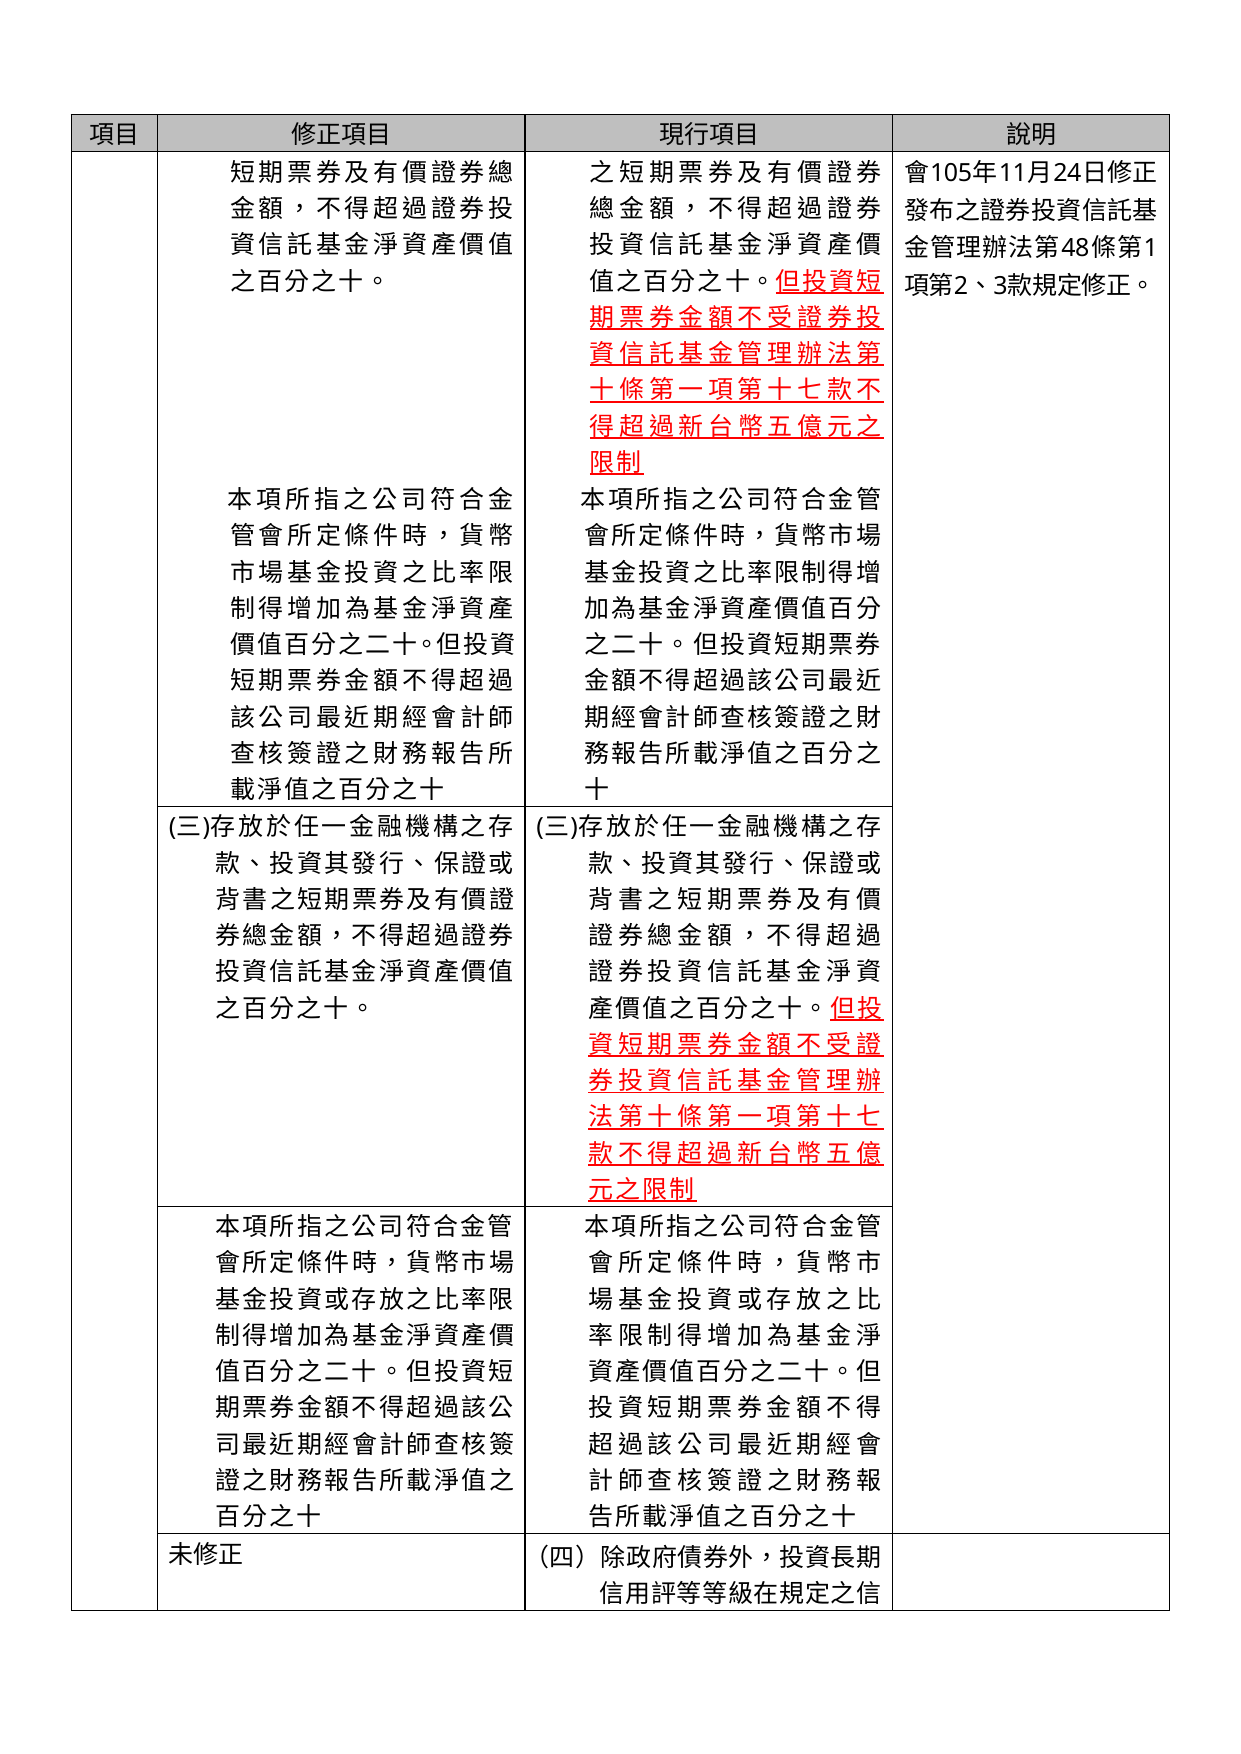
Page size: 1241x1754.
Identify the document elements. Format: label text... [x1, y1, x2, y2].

table_cell [893, 1534, 1169, 1610]
table_cell 本項所指之公司符合金管會所定條件時，貨幣市場基金投資之比率限制得增加為基金淨資產價值百分之二十。但投資短期票券金額不得超過該公司最近期經會計師查核簽證之財務報告所載淨值之百分之十 [158, 480, 524, 806]
table_cell 之短期票券及有價證券總金額，不得超過證券投資信託基金淨資產價值之百分之十。但投資短期票券金額不受證券投資信託基金管理辦法第十條第一項第十七款不得超過新台幣五億元之限制 [526, 152, 892, 478]
table_header 修正項目 [158, 115, 524, 151]
table_cell (三)存放於任一金融機構之存款、投資其發行、保證或背書之短期票券及有價證券總金額，不得超過證券投資信託基金淨資產價值之百分之十。 [158, 807, 524, 1206]
table_cell 短期票券及有價證券總金額，不得超過證券投資信託基金淨資產價值之百分之十。 [158, 152, 524, 478]
table_header 現行項目 [526, 115, 892, 151]
table_header 說明 [893, 115, 1169, 151]
table_cell （四）除政府債券外，投資長期信用評等等級在規定之信 [526, 1534, 892, 1610]
table_header 項目 [72, 115, 157, 151]
table_cell 未修正 [158, 1534, 524, 1610]
table_cell 本項所指之公司符合金管會所定條件時，貨幣市場基金投資或存放之比率限制得增加為基金淨資產價值百分之二十。但投資短期票券金額不得超過該公司最近期經會計師查核簽證之財務報告所載淨值之百分之十 [526, 1207, 892, 1533]
table_cell 本項所指之公司符合金管會所定條件時，貨幣市場基金投資或存放之比率限制得增加為基金淨資產價值百分之二十。但投資短期票券金額不得超過該公司最近期經會計師查核簽證之財務報告所載淨值之百分之十 [158, 1207, 524, 1533]
table_cell 本項所指之公司符合金管會所定條件時，貨幣市場基金投資之比率限制得增加為基金淨資產價值百分之二十。但投資短期票券金額不得超過該公司最近期經會計師查核簽證之財務報告所載淨值之百分之十 [526, 480, 892, 806]
table_cell (三)存放於任一金融機構之存款、投資其發行、保證或背書之短期票券及有價證券總金額，不得超過證券投資信託基金淨資產價值之百分之十。但投資短期票券金額不受證券投資信託基金管理辦法第十條第一項第十七款不得超過新台幣五億元之限制 [526, 807, 892, 1206]
table_cell 會105年11月24日修正發布之證券投資信託基金管理辦法第48條第1項第2、3款規定修正。 [893, 152, 1169, 1533]
table_cell [72, 152, 157, 1610]
